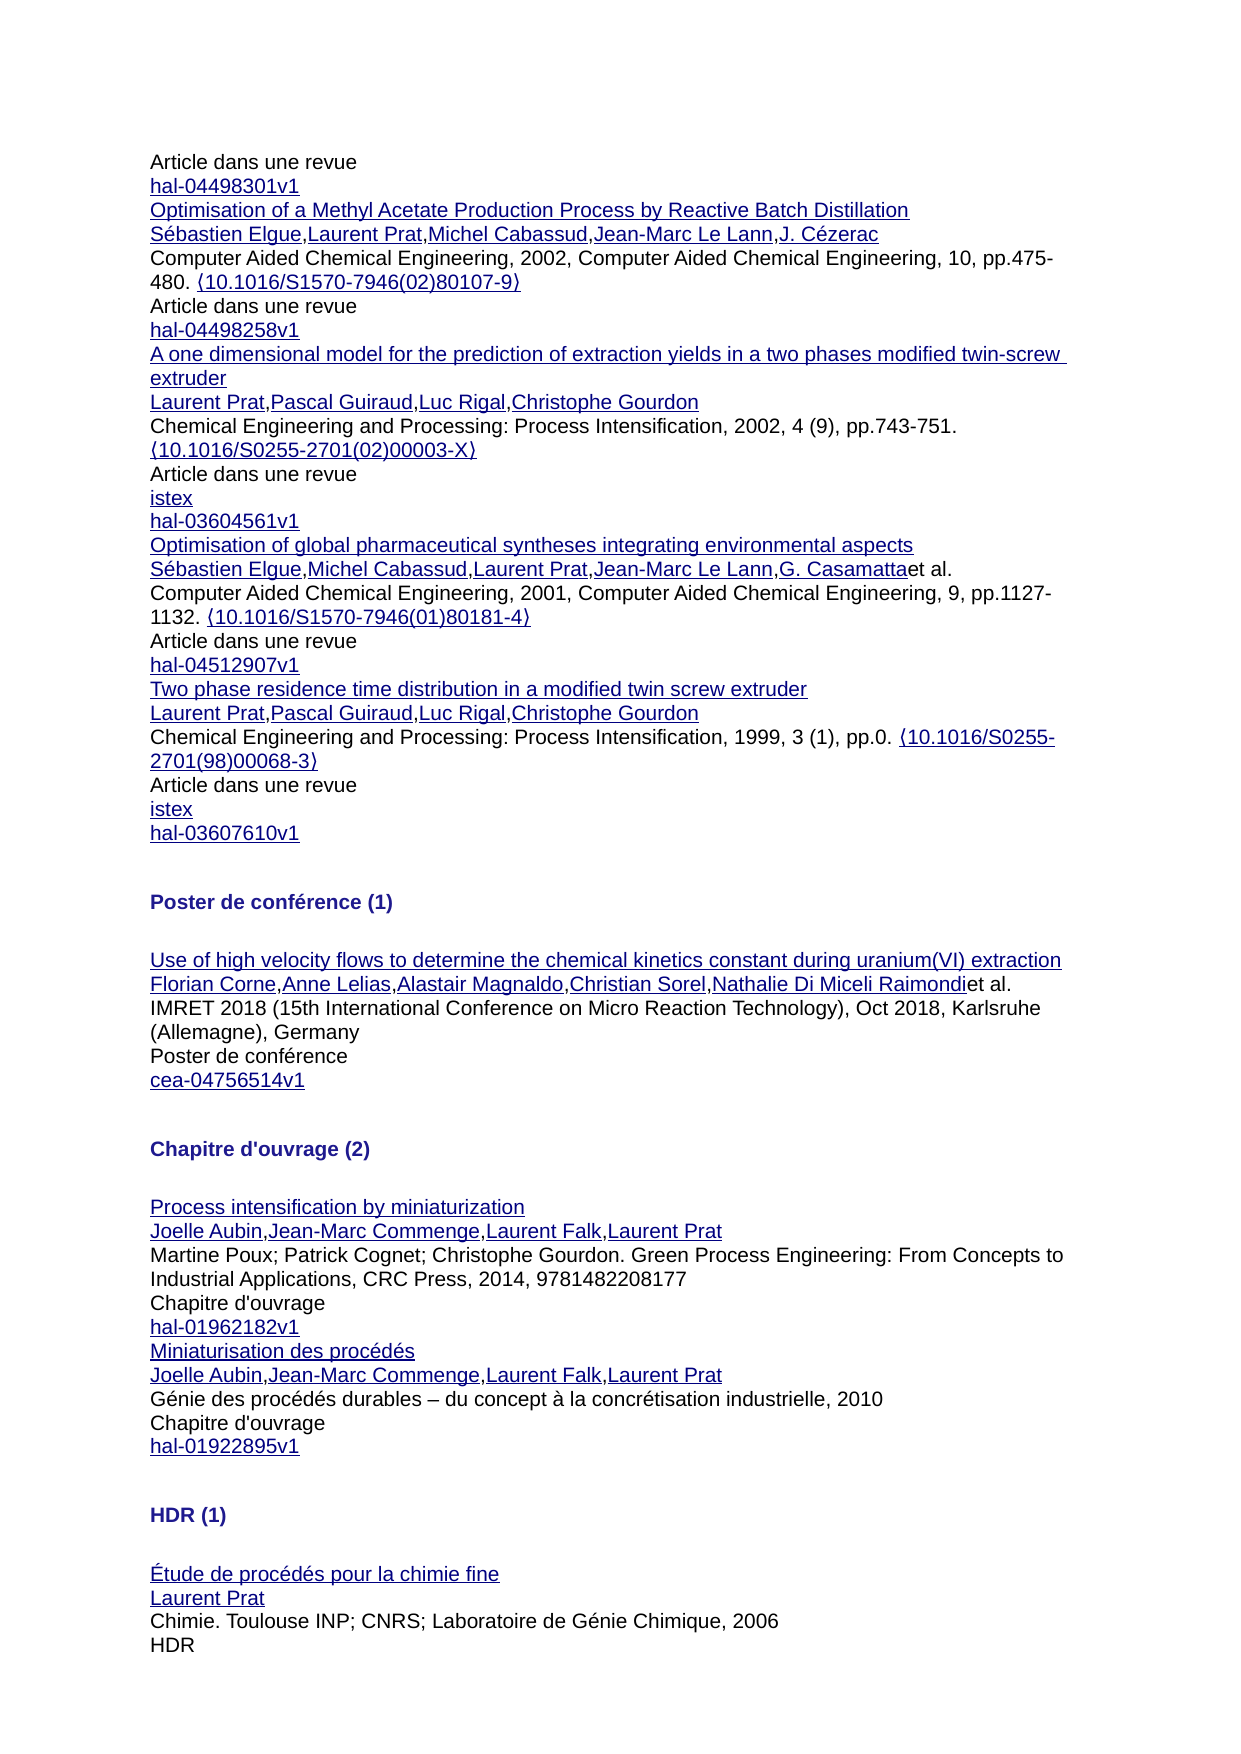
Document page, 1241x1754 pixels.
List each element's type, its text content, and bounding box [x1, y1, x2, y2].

subtitle Poster de conférence (1) [150, 889, 1090, 913]
table_header Process intensification by miniaturization Joelle Aubin,Jean-Marc Commenge,Laurent Falk,Laurent Prat Martine Poux; Patrick Cognet; Christophe Gourdon. Green Process Engineering: From Concepts to Industrial Applications, CRC Press, 2014, 9781482208177 Chapitre d'ouvrage hal-01962182v1 [150, 1195, 1090, 1338]
table_cell A one dimensional model for the prediction of extraction yields in a two phases modified twin-screw extruder Laurent Prat,Pascal Guiraud,Luc Rigal,Christophe Gourdon Chemical Engineering and Processing: Process Intensification, 2002, 4 (9), pp.743-751. ⟨10.1016/S0255-2701(02)00003-X⟩ Article dans une revue istex hal-03604561v1 [150, 342, 1090, 533]
table_cell Article dans une revue hal-04498301v1 [150, 150, 1090, 198]
table_cell Optimisation of a Methyl Acetate Production Process by Reactive Batch Distillation Sébastien Elgue,Laurent Prat,Michel Cabassud,Jean-Marc Le Lann,J. Cézerac Computer Aided Chemical Engineering, 2002, Computer Aided Chemical Engineering, 10, pp.475-480. ⟨10.1016/S1570-7946(02)80107-9⟩ Article dans une revue hal-04498258v1 [150, 198, 1090, 342]
subtitle HDR (1) [150, 1503, 1090, 1527]
table_header Étude de procédés pour la chimie fine Laurent Prat Chimie. Toulouse INP; CNRS; Laboratoire de Génie Chimique, 2006 HDR [150, 1561, 1090, 1657]
table_header Use of high velocity flows to determine the chemical kinetics constant during uranium(VI) extraction Florian Corne,Anne Lelias,Alastair Magnaldo,Christian Sorel,Nathalie Di Miceli Raimondiet al. IMRET 2018 (15th International Conference on Micro Reaction Technology), Oct 2018, Karlsruhe (Allemagne), Germany Poster de conférence cea-04756514v1 [150, 948, 1090, 1092]
table_cell Two phase residence time distribution in a modified twin screw extruder Laurent Prat,Pascal Guiraud,Luc Rigal,Christophe Gourdon Chemical Engineering and Processing: Process Intensification, 1999, 3 (1), pp.0. ⟨10.1016/S0255-2701(98)00068-3⟩ Article dans une revue istex hal-03607610v1 [150, 677, 1090, 845]
table_cell Optimisation of global pharmaceutical syntheses integrating environmental aspects Sébastien Elgue,Michel Cabassud,Laurent Prat,Jean-Marc Le Lann,G. Casamattaet al. Computer Aided Chemical Engineering, 2001, Computer Aided Chemical Engineering, 9, pp.1127-1132. ⟨10.1016/S1570-7946(01)80181-4⟩ Article dans une revue hal-04512907v1 [150, 533, 1090, 677]
table_cell Miniaturisation des procédés Joelle Aubin,Jean-Marc Commenge,Laurent Falk,Laurent Prat Génie des procédés durables – du concept à la concrétisation industrielle, 2010 Chapitre d'ouvrage hal-01922895v1 [150, 1339, 1090, 1458]
subtitle Chapitre d'ouvrage (2) [150, 1136, 1090, 1160]
